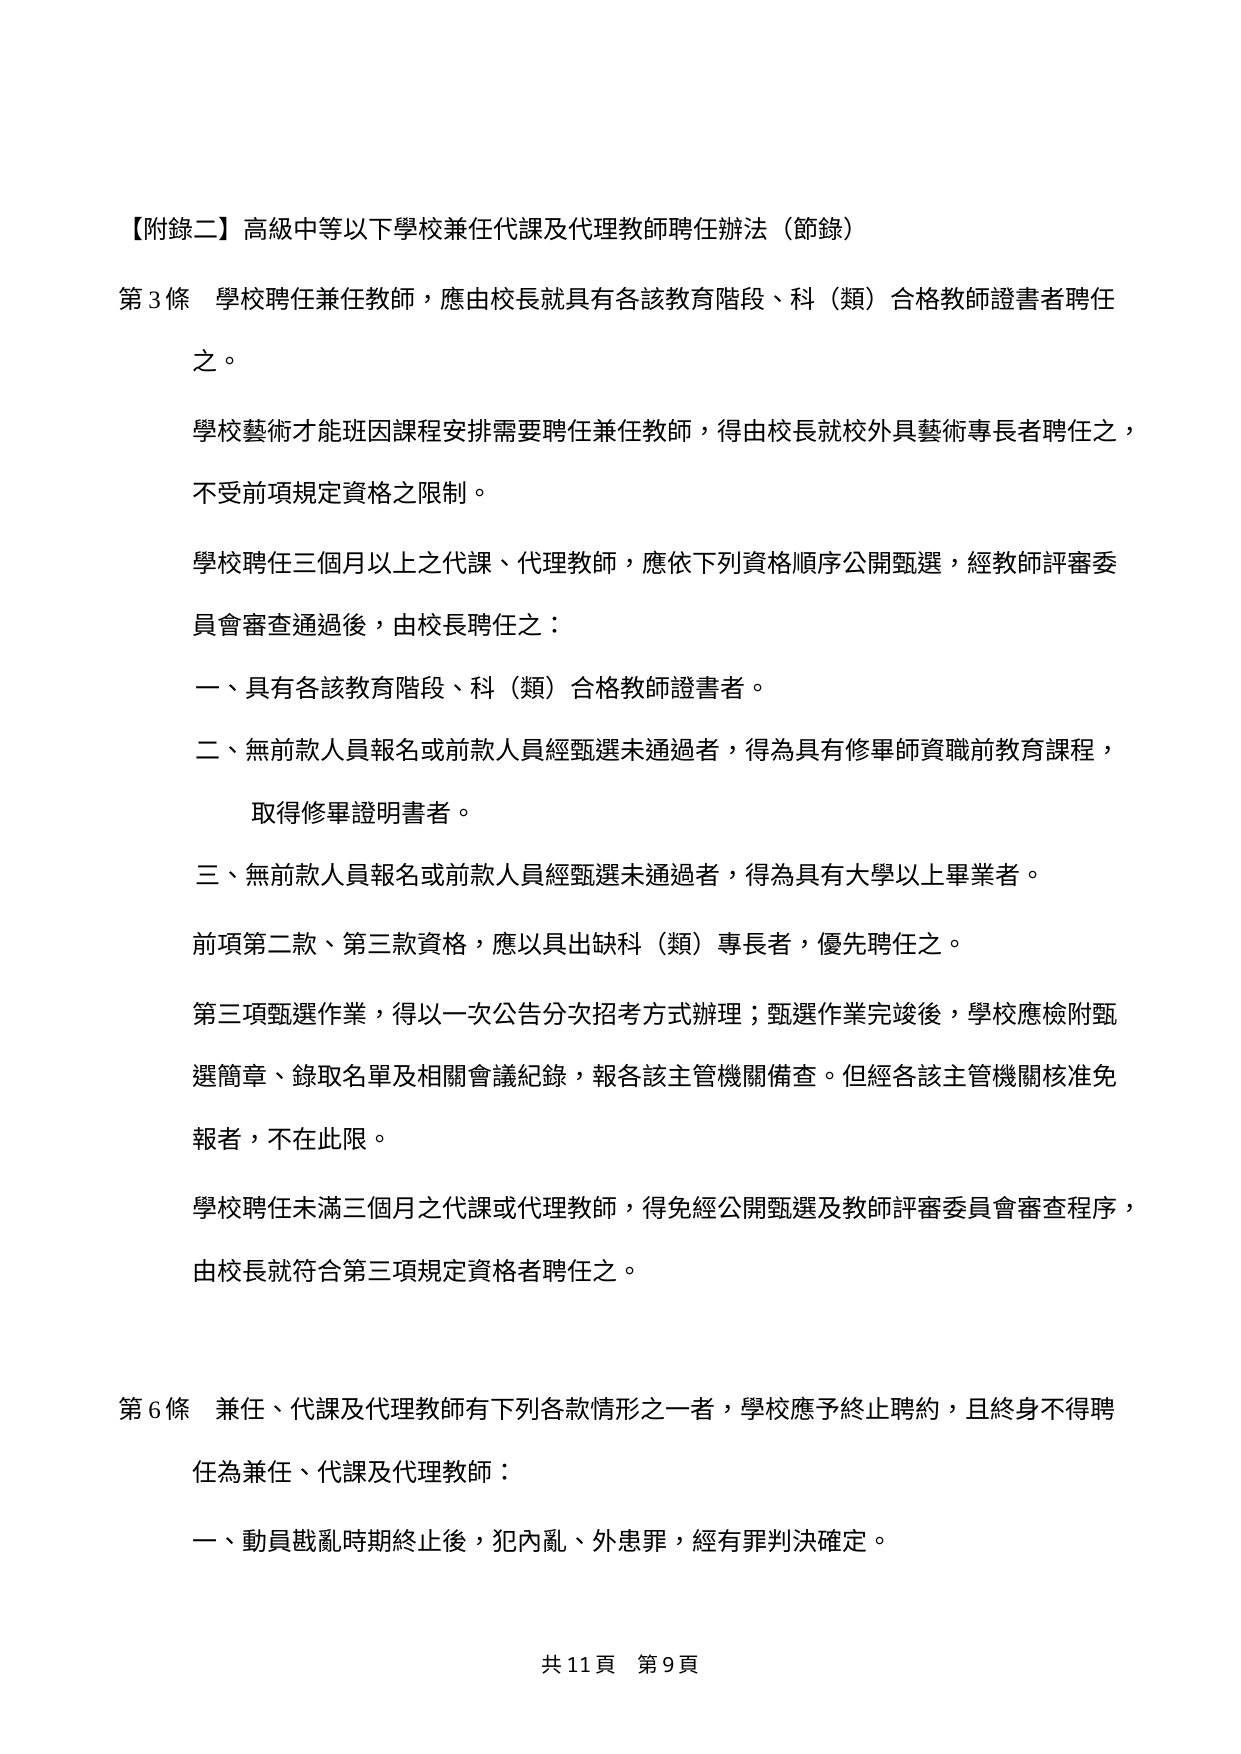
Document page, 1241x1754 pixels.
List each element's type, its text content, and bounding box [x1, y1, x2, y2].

text 學校聘任三個月以上之代課、代理教師，應依下列資格順序公開甄選，經教師評審委員會審查通過後，由校長聘任之： [192, 519, 1122, 644]
text 一、具有各該教育階段、科（類）合格教師證書者。 [118, 644, 1122, 707]
text 第三項甄選作業，得以一次公告分次招考方式辦理；甄選作業完竣後，學校應檢附甄選簡章、錄取名單及相關會議紀錄，報各該主管機關備查。但經各該主管機關核准免報者，不在此限。 [192, 971, 1122, 1158]
text 第3條 學校聘任兼任教師，應由校長就具有各該教育階段、科（類）合格教師證書者聘任之。 [118, 256, 1122, 381]
text 二、無前款人員報名或前款人員經甄選未通過者，得為具有修畢師資職前教育課程，取得修畢證明書者。 [195, 707, 1122, 832]
text 第6條 兼任、代課及代理教師有下列各款情形之一者，學校應予終止聘約，且終身不得聘任為兼任、代課及代理教師： [118, 1366, 1122, 1491]
text 前項第二款、第三款資格，應以具出缺科（類）專長者，優先聘任之。 [192, 901, 1122, 964]
text 三、無前款人員報名或前款人員經甄選未通過者，得為具有大學以上畢業者。 [118, 832, 1122, 894]
text 【附錄二】高級中等以下學校兼任代課及代理教師聘任辦法（節錄） [118, 186, 1122, 249]
text 一、動員戡亂時期終止後，犯內亂、外患罪，經有罪判決確定。 [192, 1498, 1122, 1561]
text 學校藝術才能班因課程安排需要聘任兼任教師，得由校長就校外具藝術專長者聘任之，不受前項規定資格之限制。 [192, 388, 1122, 513]
text 學校聘任未滿三個月之代課或代理教師，得免經公開甄選及教師評審委員會審查程序，由校長就符合第三項規定資格者聘任之。 [192, 1165, 1122, 1290]
